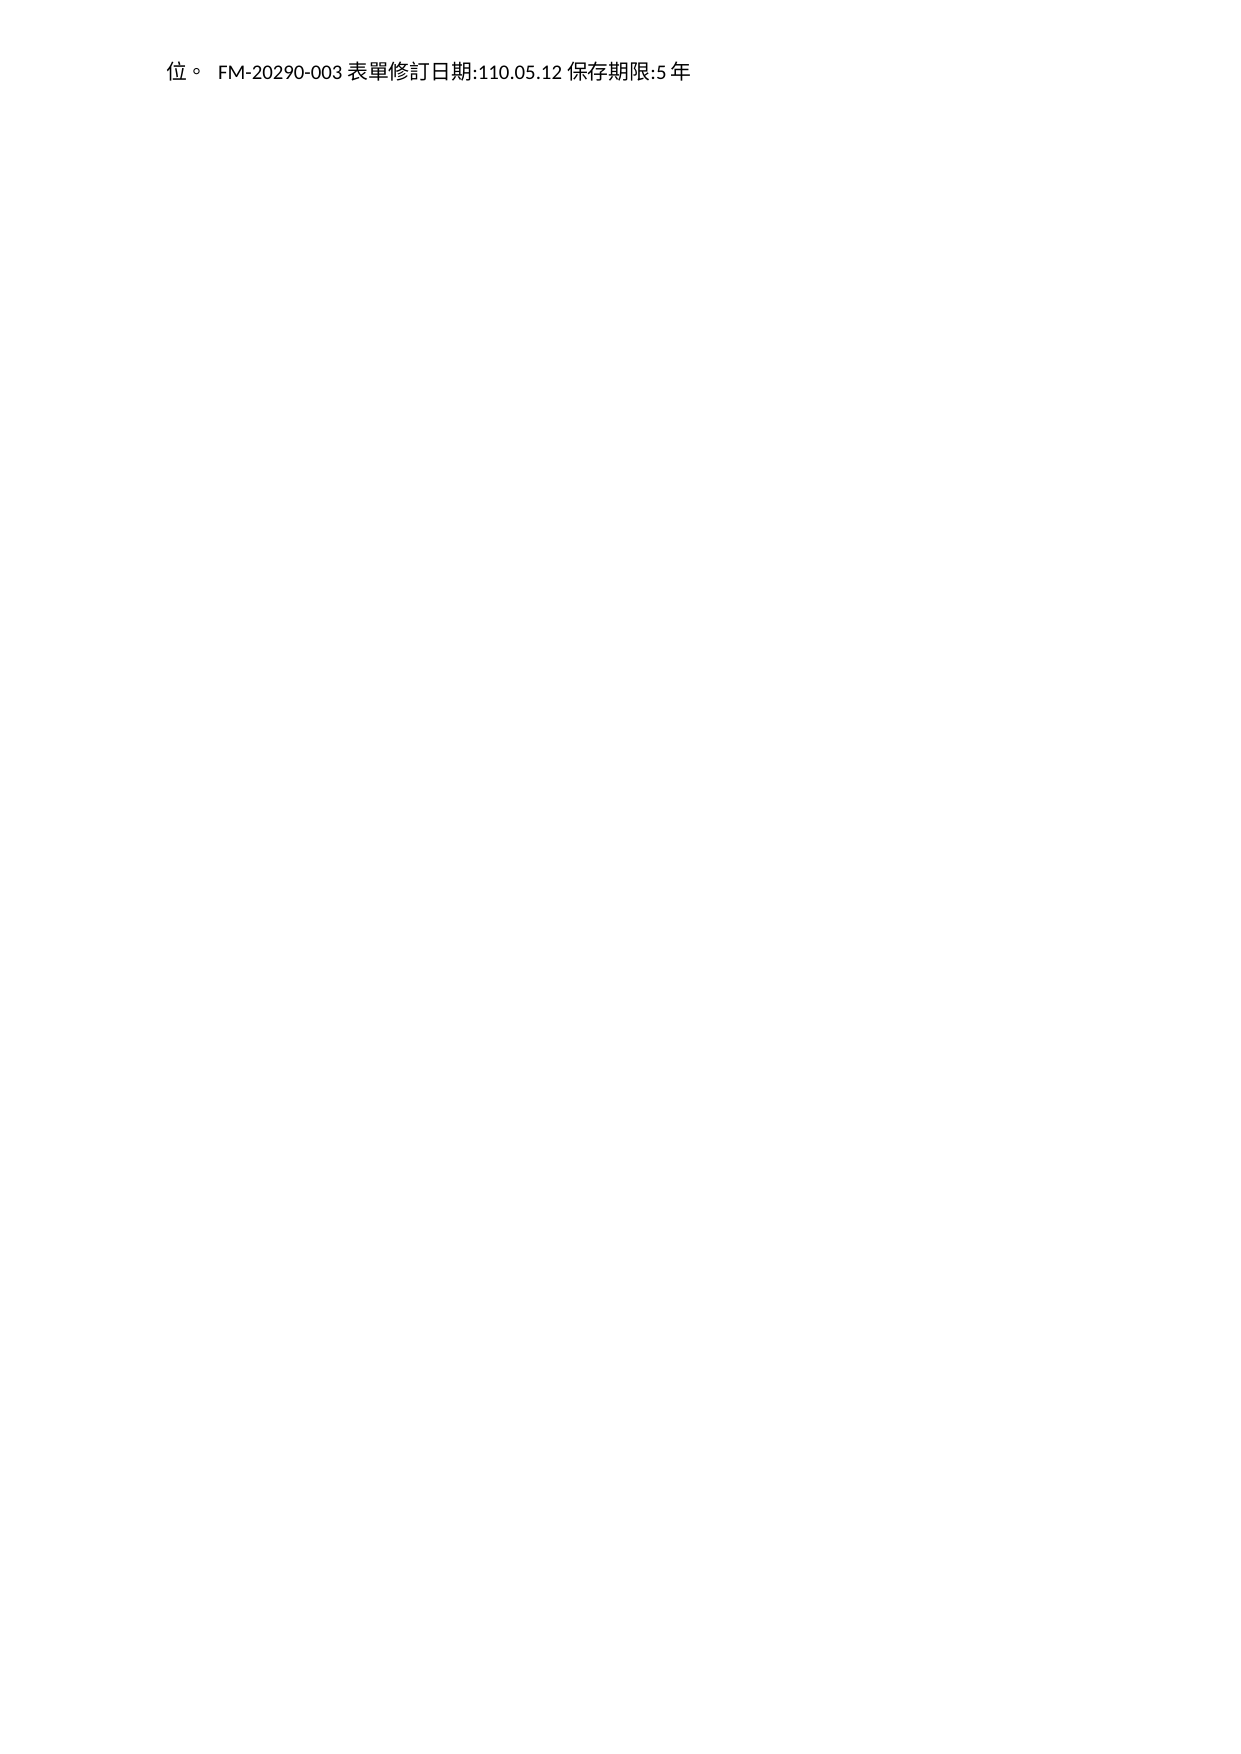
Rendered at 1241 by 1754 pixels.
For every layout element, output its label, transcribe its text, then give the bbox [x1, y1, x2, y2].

text 位。 FM-20290-003 表單修訂日期:110.05.12 保存期限:5年 [114, 59, 1116, 84]
